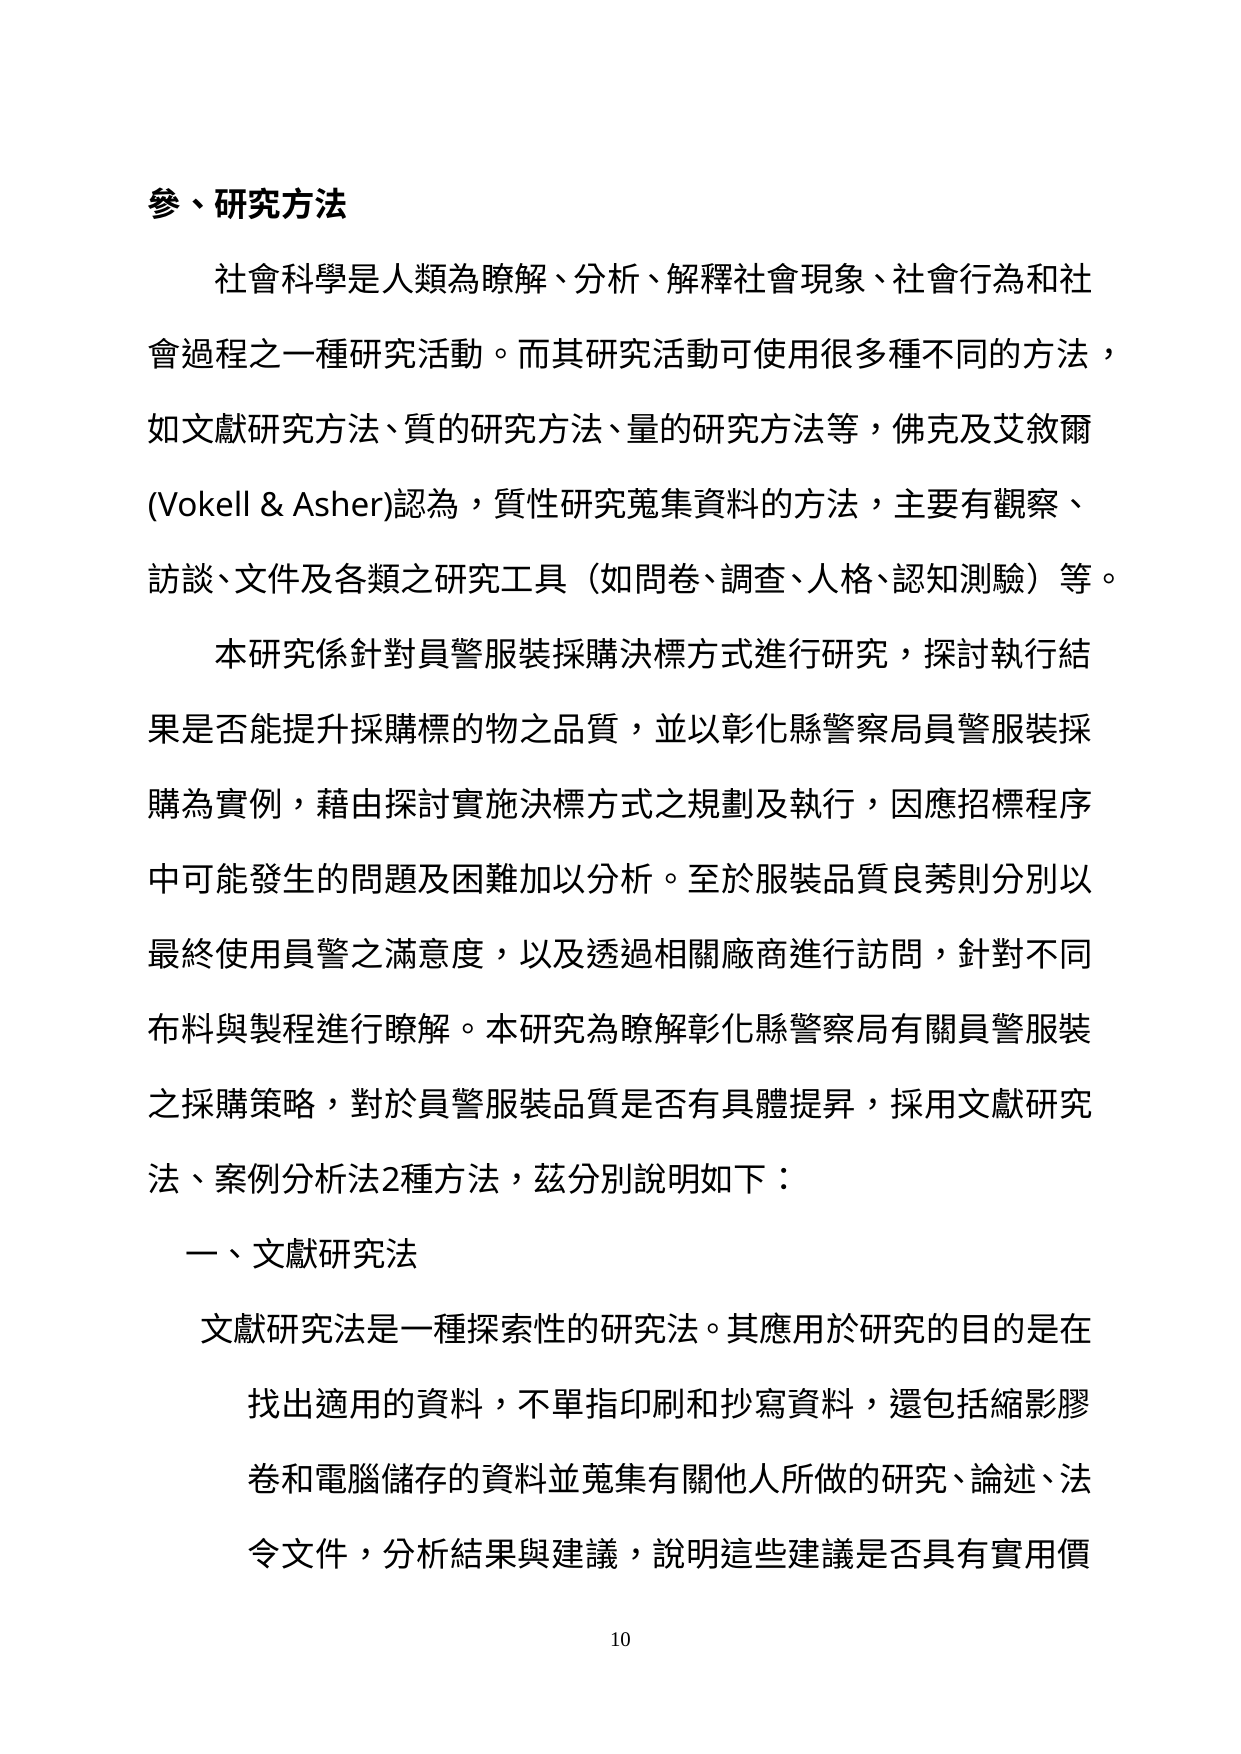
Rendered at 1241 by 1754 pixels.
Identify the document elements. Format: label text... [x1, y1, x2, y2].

text 一、文獻研究法 [185, 1214, 1092, 1289]
text 社會科學是人類為瞭解、分析、解釋社會現象、社會行為和社會過程之一種研究活動。而其研究活動可使用很多種不同的方法，如文獻研究方法、質的研究方法、量的研究方法等，佛克及艾敘爾(Vokell & Asher)認為，質性研究蒐集資料的方法，主要有觀察、訪談、文件及各類之研究工具（如問卷、調查、人格、認知測驗）等。 [148, 239, 1092, 614]
text 文獻研究法是一種探索性的研究法。其應用於研究的目的是在找出適用的資料，不單指印刷和抄寫資料，還包括縮影膠卷和電腦儲存的資料並蒐集有關他人所做的研究、論述、法令文件，分析結果與建議，說明這些建議是否具有實用價 [148, 1289, 1092, 1589]
text 本研究係針對員警服裝採購決標方式進行研究，探討執行結果是否能提升採購標的物之品質，並以彰化縣警察局員警服裝採購為實例，藉由探討實施決標方式之規劃及執行，因應招標程序中可能發生的問題及困難加以分析。至於服裝品質良莠則分別以最終使用員警之滿意度，以及透過相關廠商進行訪問，針對不同布料與製程進行瞭解。本研究為瞭解彰化縣警察局有關員警服裝之採購策略，對於員警服裝品質是否有具體提昇，採用文獻研究法、案例分析法2種方法，茲分別說明如下： [148, 614, 1092, 1214]
text 參、研究方法 [148, 164, 1092, 239]
